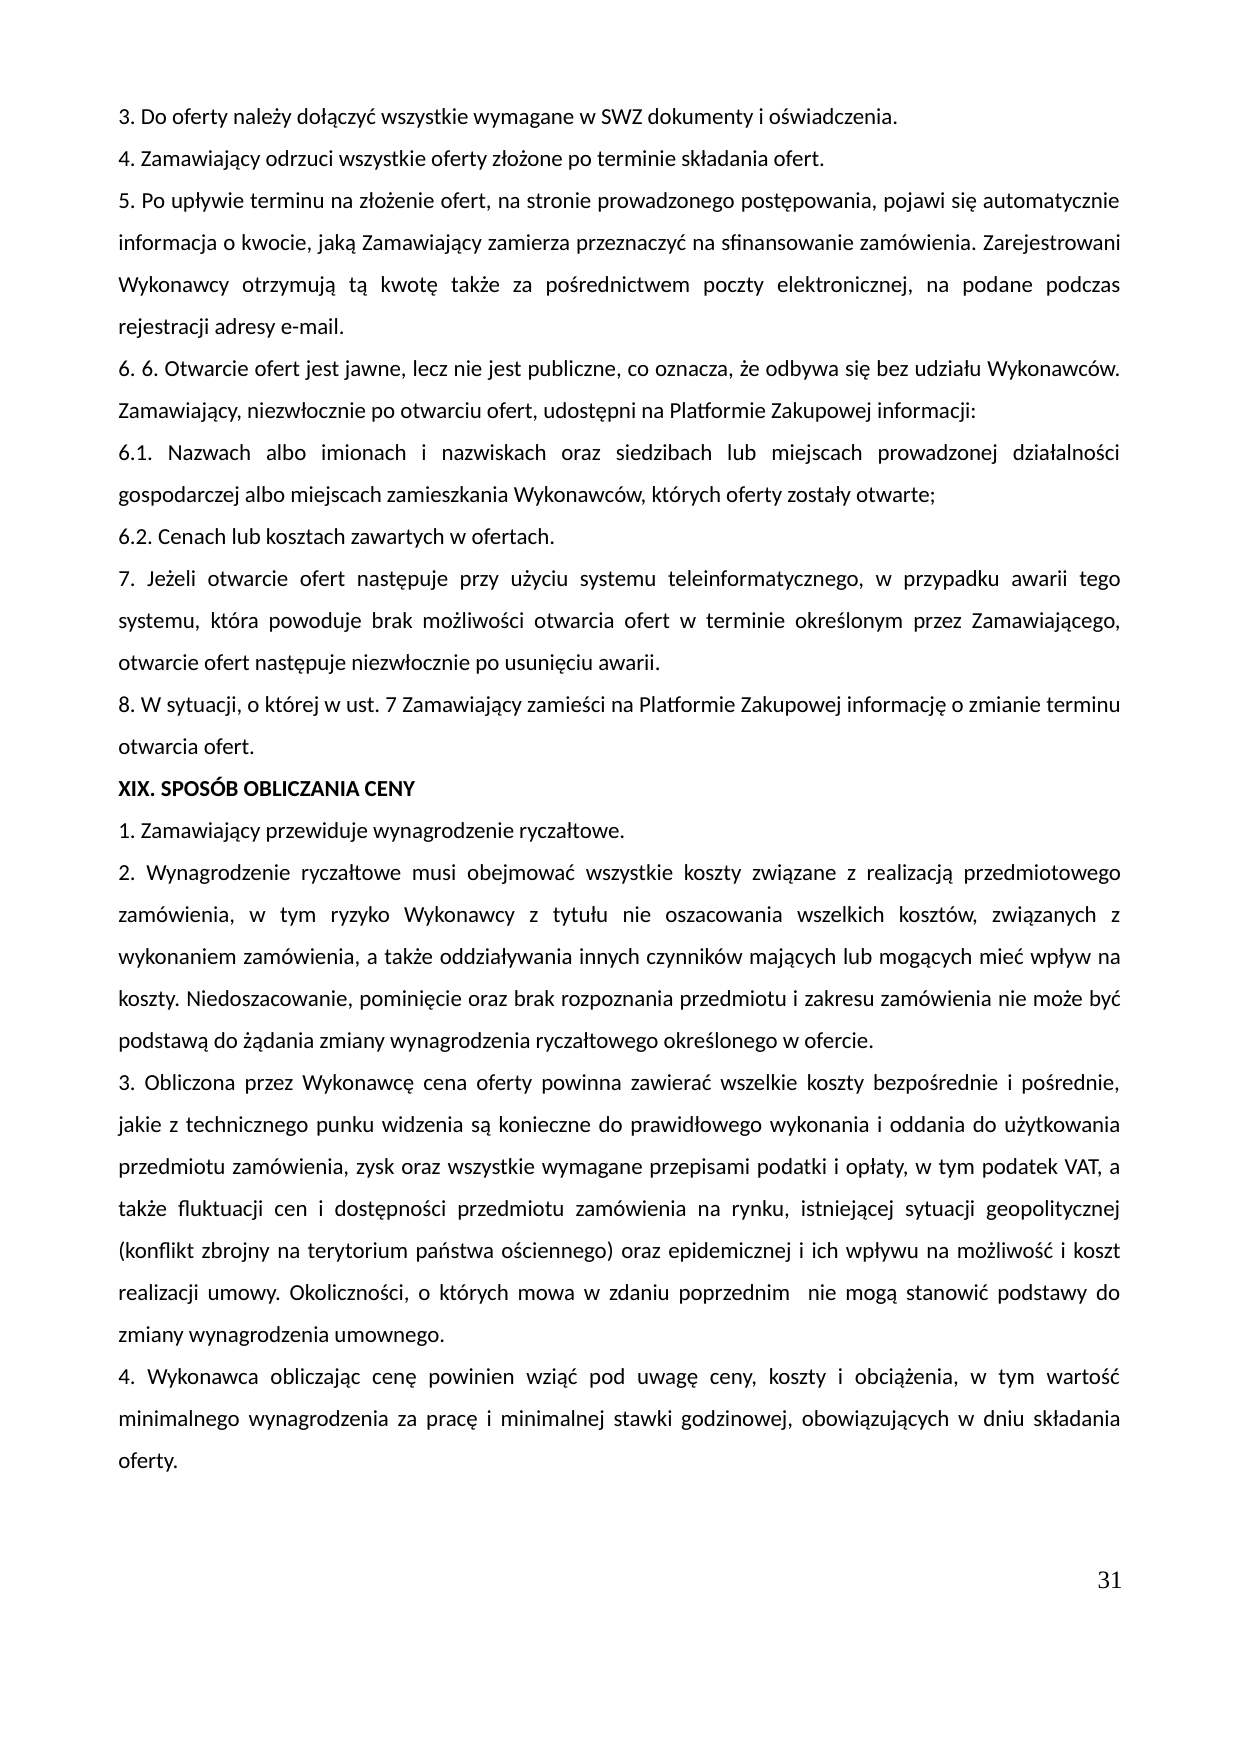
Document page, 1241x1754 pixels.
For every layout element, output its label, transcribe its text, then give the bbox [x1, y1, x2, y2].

text 1. Zamawiający przewiduje wynagrodzenie ryczałtowe. [118, 816, 1122, 844]
text 4. Wykonawca obliczając cenę powinien wziąć pod uwagę ceny, koszty i obciążenia, w tym wartość minimalnego wynagrodzenia za pracę i minimalnej stawki godzinowej, obowiązujących w dniu składania oferty. [118, 1362, 1122, 1474]
text 6.1. Nazwach albo imionach i nazwiskach oraz siedzibach lub miejscach prowadzonej działalności gospodarczej albo miejscach zamieszkania Wykonawców, których oferty zostały otwarte; [118, 438, 1122, 508]
text 6.2. Cenach lub kosztach zawartych w ofertach. [118, 522, 1122, 550]
text XIX. SPOSÓB OBLICZANIA CENY [118, 774, 1122, 802]
text 7. Jeżeli otwarcie ofert następuje przy użyciu systemu teleinformatycznego, w przypadku awarii tego systemu, która powoduje brak możliwości otwarcia ofert w terminie określonym przez Zamawiającego, otwarcie ofert następuje niezwłocznie po usunięciu awarii. [118, 564, 1122, 676]
text 5. Po upływie terminu na złożenie ofert, na stronie prowadzonego postępowania, pojawi się automatycznie informacja o kwocie, jaką Zamawiający zamierza przeznaczyć na sfinansowanie zamówienia. Zarejestrowani Wykonawcy otrzymują tą kwotę także za pośrednictwem poczty elektronicznej, na podane podczas rejestracji adresy e-mail. [118, 186, 1122, 340]
text 4. Zamawiający odrzuci wszystkie oferty złożone po terminie składania ofert. [118, 144, 1122, 172]
text 6. 6. Otwarcie ofert jest jawne, lecz nie jest publiczne, co oznacza, że odbywa się bez udziału Wykonawców. Zamawiający, niezwłocznie po otwarciu ofert, udostępni na Platformie Zakupowej informacji: [118, 354, 1122, 424]
text 2. Wynagrodzenie ryczałtowe musi obejmować wszystkie koszty związane z realizacją przedmiotowego zamówienia, w tym ryzyko Wykonawcy z tytułu nie oszacowania wszelkich kosztów, związanych z wykonaniem zamówienia, a także oddziaływania innych czynników mających lub mogących mieć wpływ na koszty. Niedoszacowanie, pominięcie oraz brak rozpoznania przedmiotu i zakresu zamówienia nie może być podstawą do żądania zmiany wynagrodzenia ryczałtowego określonego w ofercie. [118, 858, 1122, 1054]
text 3. Obliczona przez Wykonawcę cena oferty powinna zawierać wszelkie koszty bezpośrednie i pośrednie, jakie z technicznego punku widzenia są konieczne do prawidłowego wykonania i oddania do użytkowania przedmiotu zamówienia, zysk oraz wszystkie wymagane przepisami podatki i opłaty, w tym podatek VAT, a także fluktuacji cen i dostępności przedmiotu zamówienia na rynku, istniejącej sytuacji geopolitycznej (konflikt zbrojny na terytorium państwa ościennego) oraz epidemicznej i ich wpływu na możliwość i koszt realizacji umowy. Okoliczności, o których mowa w zdaniu poprzednim nie mogą stanowić podstawy do zmiany wynagrodzenia umownego. [118, 1068, 1122, 1348]
text 3. Do oferty należy dołączyć wszystkie wymagane w SWZ dokumenty i oświadczenia. [118, 102, 1122, 131]
text 8. W sytuacji, o której w ust. 7 Zamawiający zamieści na Platformie Zakupowej informację o zmianie terminu otwarcia ofert. [118, 690, 1122, 760]
